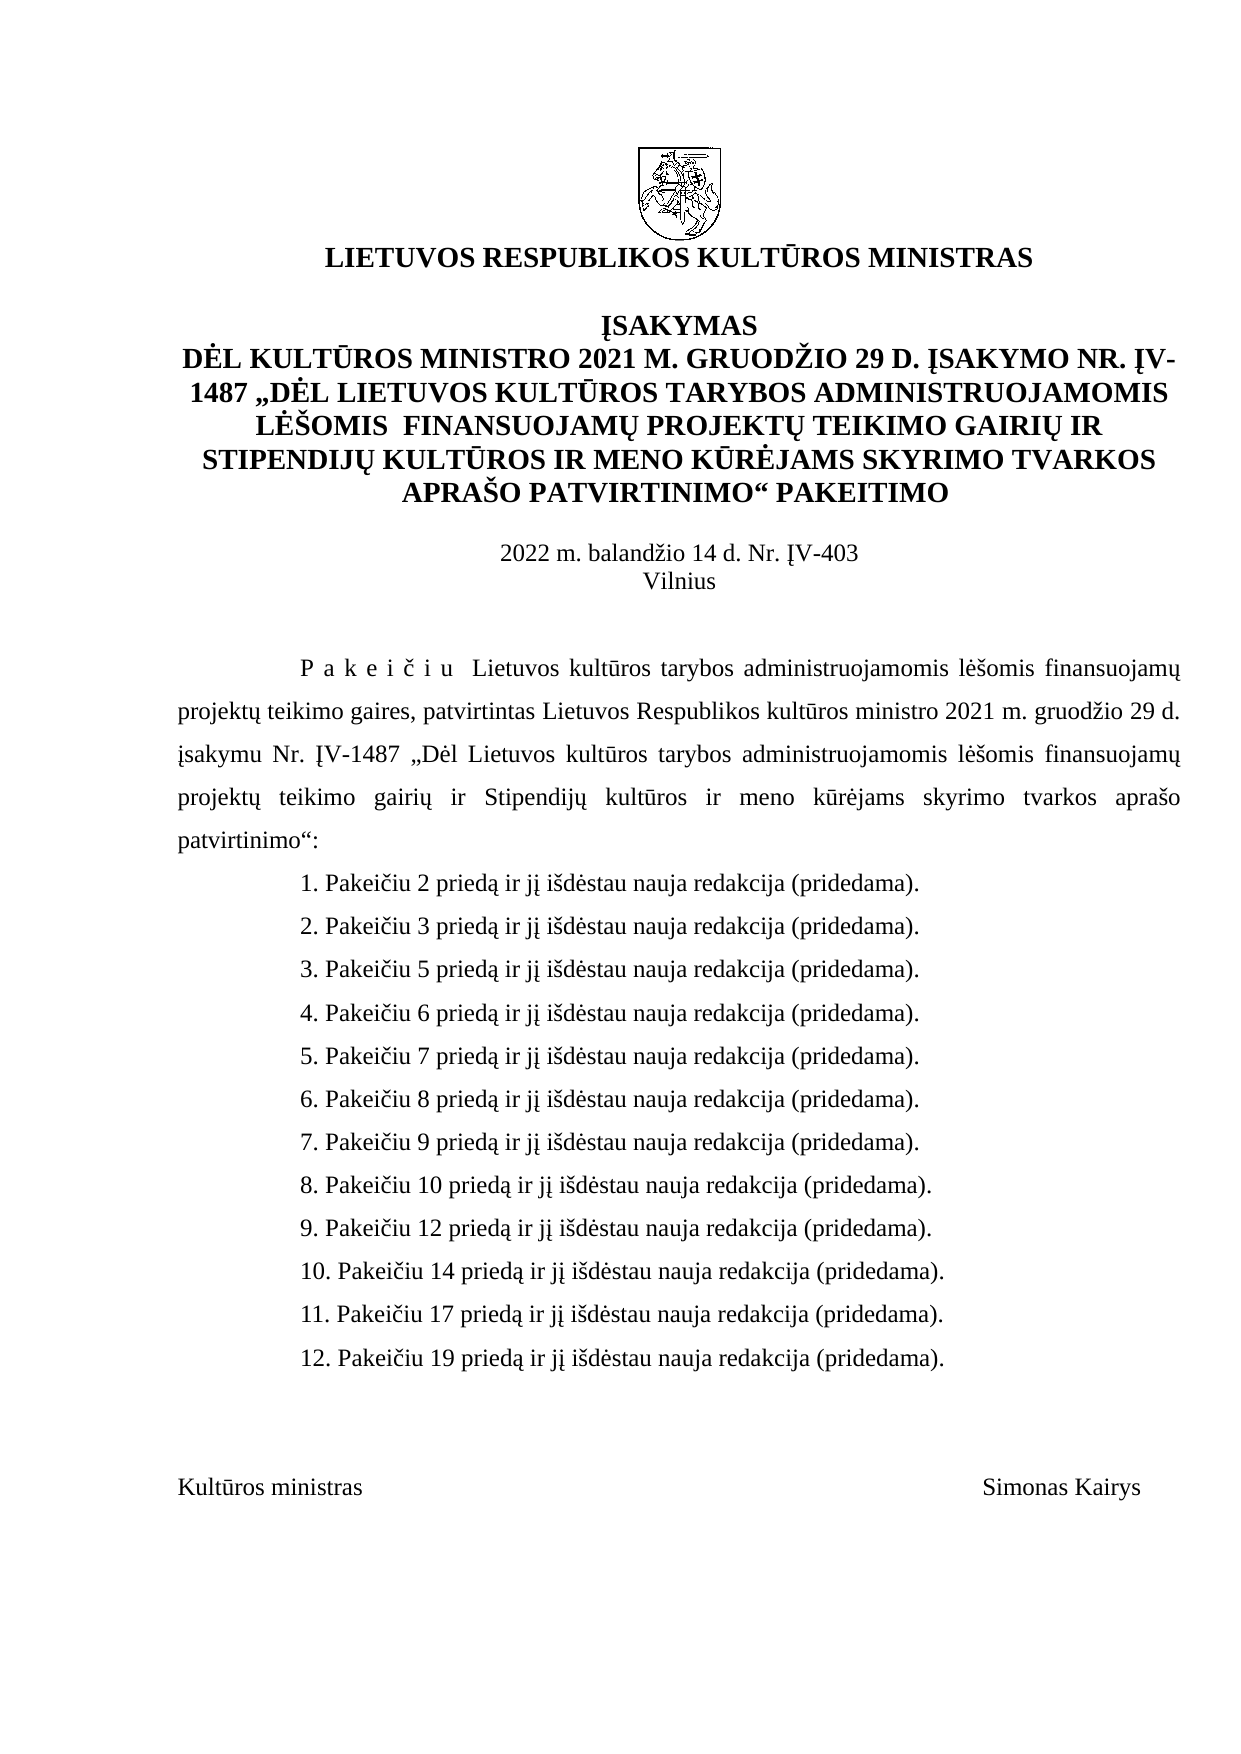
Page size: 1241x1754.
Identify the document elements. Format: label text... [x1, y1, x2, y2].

text 8. Pakeičiu 10 priedą ir jį išdėstau nauja redakcija (pridedama). [177, 1170, 1181, 1199]
text 12. Pakeičiu 19 priedą ir jį išdėstau nauja redakcija (pridedama). [177, 1343, 1181, 1371]
text Vilnius [177, 566, 1181, 595]
text 2. Pakeičiu 3 priedą ir jį išdėstau nauja redakcija (pridedama). [177, 911, 1181, 940]
text DĖL KULTŪROS MINISTRO 2021 M. GRUODŽIO 29 D. ĮSAKYMO NR. ĮV-1487 „DĖL LIETUVOS KULTŪROS TARYBOS ADMINISTRUOJAMOMIS LĖŠOMIS FINANSUOJAMŲ PROJEKTŲ TEIKIMO GAIRIŲ IR STIPENDIJŲ KULTŪROS IR MENO KŪRĖJAMS SKYRIMO TVARKOS APRAŠO PATVIRTINIMO“ PAKEITIMO [177, 341, 1181, 509]
text 10. Pakeičiu 14 priedą ir jį išdėstau nauja redakcija (pridedama). [177, 1256, 1181, 1285]
text 7. Pakeičiu 9 priedą ir jį išdėstau nauja redakcija (pridedama). [177, 1127, 1181, 1156]
text 3. Pakeičiu 5 priedą ir jį išdėstau nauja redakcija (pridedama). [177, 954, 1181, 983]
text 2022 m. balandžio 14 d. Nr. ĮV-403 [177, 538, 1181, 566]
text LIETUVOS RESPUBLIKOS KULTŪROS MINISTRAS [177, 241, 1181, 274]
text 1. Pakeičiu 2 priedą ir jį išdėstau nauja redakcija (pridedama). [177, 868, 1181, 897]
text 11. Pakeičiu 17 priedą ir jį išdėstau nauja redakcija (pridedama). [177, 1299, 1181, 1328]
text 4. Pakeičiu 6 priedą ir jį išdėstau nauja redakcija (pridedama). [177, 998, 1181, 1026]
text 9. Pakeičiu 12 priedą ir jį išdėstau nauja redakcija (pridedama). [177, 1213, 1181, 1242]
text P a k e i č i u Lietuvos kultūros tarybos administruojamomis lėšomis finansuojamų projektų teikimo gaires, patvirtintas Lietuvos Respublikos kultūros ministro 2021 m. gruodžio 29 d. įsakymu Nr. ĮV-1487 „Dėl Lietuvos kultūros tarybos administruojamomis lėšomis finansuojamų projektų teikimo gairių ir Stipendijų kultūros ir meno kūrėjams skyrimo tvarkos aprašo patvirtinimo“: [177, 653, 1181, 854]
text 6. Pakeičiu 8 priedą ir jį išdėstau nauja redakcija (pridedama). [177, 1084, 1181, 1113]
text Kultūros ministras Simonas Kairys [177, 1472, 1181, 1501]
text 5. Pakeičiu 7 priedą ir jį išdėstau nauja redakcija (pridedama). [177, 1041, 1181, 1069]
text ĮSAKYMAS [177, 308, 1181, 341]
